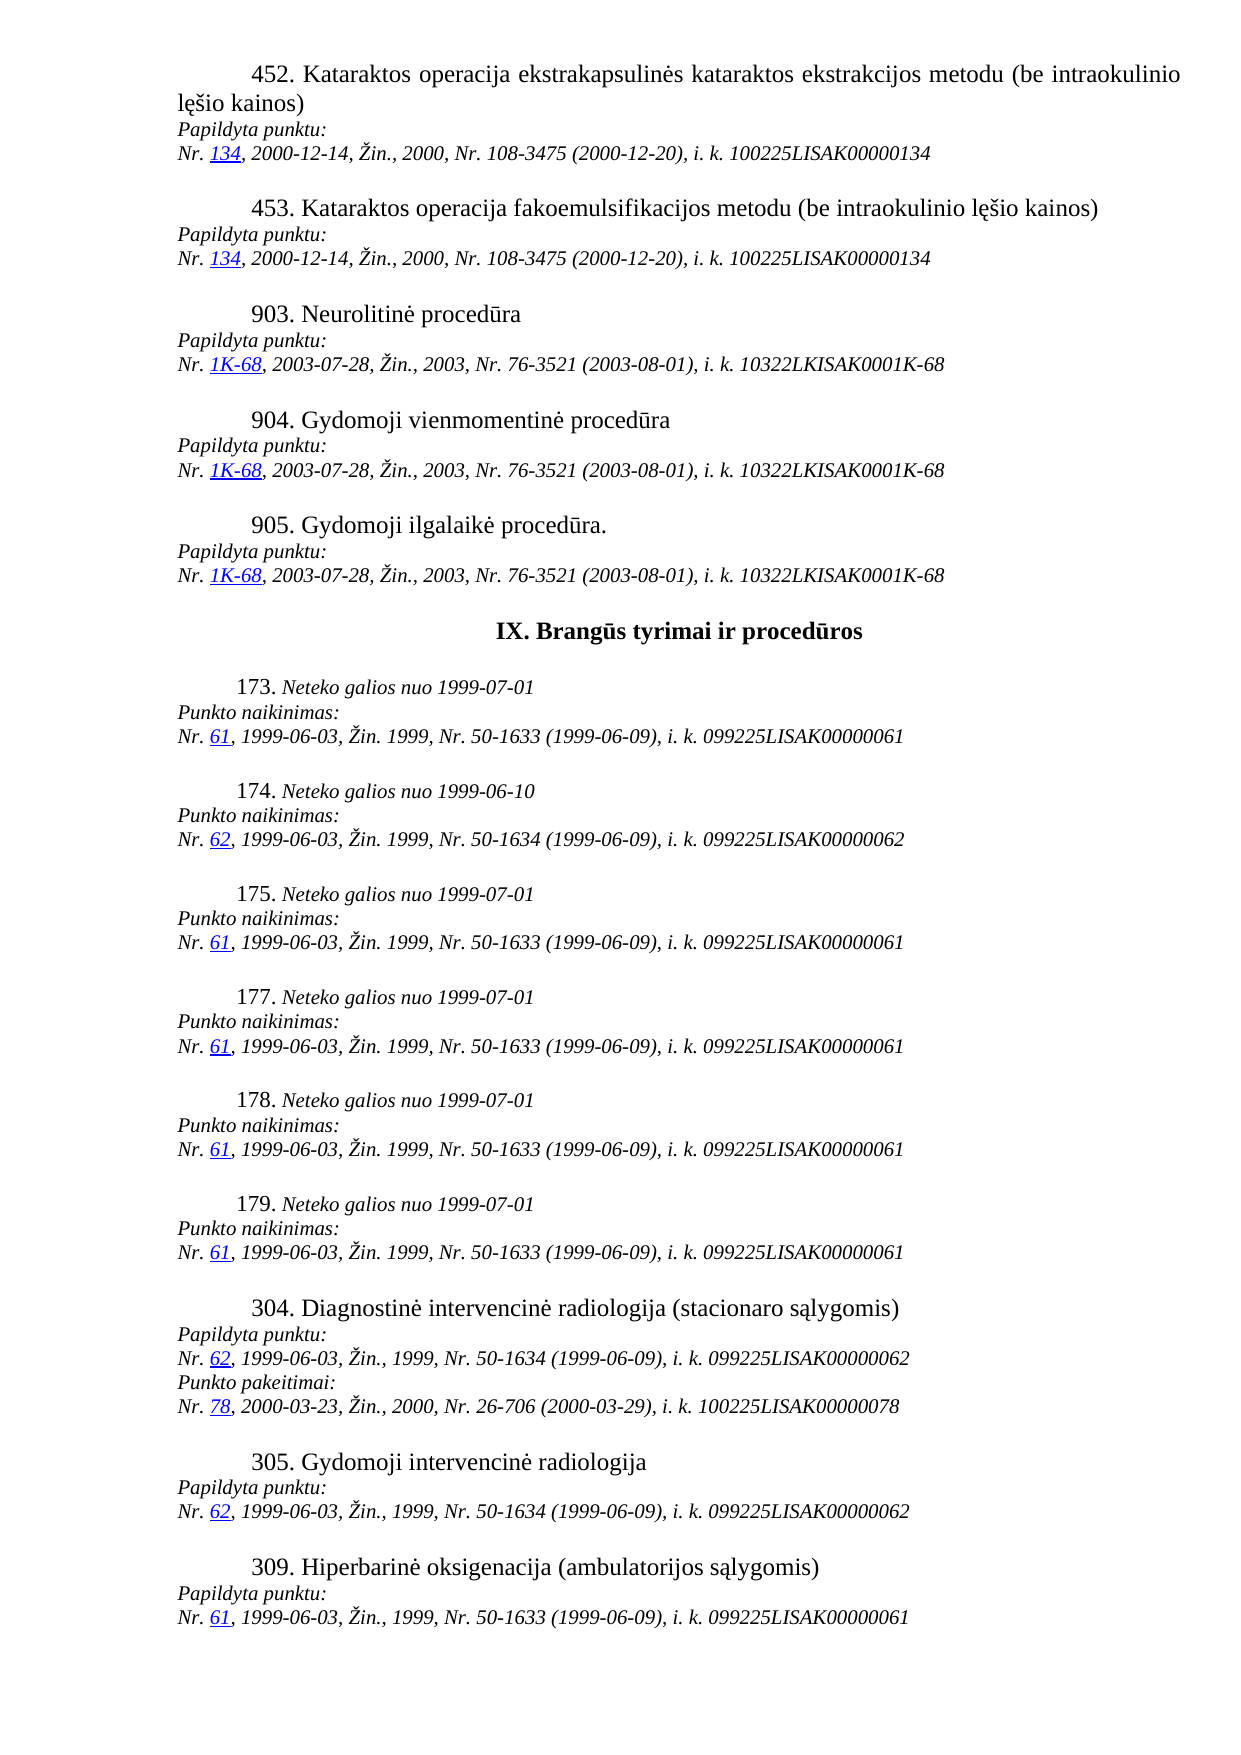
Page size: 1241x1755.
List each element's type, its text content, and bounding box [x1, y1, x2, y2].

text Nr. 78, 2000-03-23, Žin., 2000, Nr. 26-706 (2000-03-29), i. k. 100225LISAK00000078 [177, 1394, 1181, 1418]
text Nr. 61, 1999-06-03, Žin. 1999, Nr. 50-1633 (1999-06-09), i. k. 099225LISAK00000061 [177, 1240, 1181, 1264]
text 175. Neteko galios nuo 1999-07-01 [177, 880, 1181, 906]
text Punkto naikinimas: [177, 1216, 1181, 1240]
text 177. Neteko galios nuo 1999-07-01 [177, 983, 1181, 1009]
text Papildyta punktu: [177, 1581, 1181, 1605]
text Punkto naikinimas: [177, 1113, 1181, 1137]
text Nr. 62, 1999-06-03, Žin., 1999, Nr. 50-1634 (1999-06-09), i. k. 099225LISAK00000062 [177, 1346, 1181, 1370]
text Papildyta punktu: [177, 328, 1181, 352]
text Nr. 61, 1999-06-03, Žin. 1999, Nr. 50-1633 (1999-06-09), i. k. 099225LISAK00000061 [177, 1137, 1181, 1161]
text Punkto pakeitimai: [177, 1370, 1181, 1394]
text Nr. 61, 1999-06-03, Žin. 1999, Nr. 50-1633 (1999-06-09), i. k. 099225LISAK00000061 [177, 1033, 1181, 1058]
text Nr. 61, 1999-06-03, Žin. 1999, Nr. 50-1633 (1999-06-09), i. k. 099225LISAK00000061 [177, 724, 1181, 748]
text 173. Neteko galios nuo 1999-07-01 [177, 673, 1181, 700]
text Punkto naikinimas: [177, 700, 1181, 724]
text Punkto naikinimas: [177, 1009, 1181, 1033]
text 309. Hiperbarinė oksigenacija (ambulatorijos sąlygomis) [177, 1552, 1181, 1581]
text 452. Kataraktos operacija ekstrakapsulinės kataraktos ekstrakcijos metodu (be intraokulinio lęšio kainos) [177, 59, 1181, 117]
text Nr. 134, 2000-12-14, Žin., 2000, Nr. 108-3475 (2000-12-20), i. k. 100225LISAK00000134 [177, 246, 1181, 270]
text 904. Gydomoji vienmomentinė procedūra [177, 405, 1181, 433]
text Punkto naikinimas: [177, 906, 1181, 930]
text 453. Kataraktos operacija fakoemulsifikacijos metodu (be intraokulinio lęšio kainos) [177, 193, 1181, 222]
text 178. Neteko galios nuo 1999-07-01 [177, 1086, 1181, 1113]
text Papildyta punktu: [177, 1322, 1181, 1346]
text Papildyta punktu: [177, 222, 1181, 246]
text Nr. 61, 1999-06-03, Žin., 1999, Nr. 50-1633 (1999-06-09), i. k. 099225LISAK00000061 [177, 1605, 1181, 1629]
text Nr. 62, 1999-06-03, Žin., 1999, Nr. 50-1634 (1999-06-09), i. k. 099225LISAK00000062 [177, 1499, 1181, 1523]
text Papildyta punktu: [177, 117, 1181, 141]
text Nr. 61, 1999-06-03, Žin. 1999, Nr. 50-1633 (1999-06-09), i. k. 099225LISAK00000061 [177, 930, 1181, 954]
text Nr. 1K-68, 2003-07-28, Žin., 2003, Nr. 76-3521 (2003-08-01), i. k. 10322LKISAK0001K-68 [177, 563, 1181, 587]
text 305. Gydomoji intervencinė radiologija [177, 1447, 1181, 1475]
text Papildyta punktu: [177, 539, 1181, 563]
text 174. Neteko galios nuo 1999-06-10 [177, 777, 1181, 803]
text Nr. 62, 1999-06-03, Žin. 1999, Nr. 50-1634 (1999-06-09), i. k. 099225LISAK00000062 [177, 827, 1181, 851]
text Nr. 134, 2000-12-14, Žin., 2000, Nr. 108-3475 (2000-12-20), i. k. 100225LISAK00000134 [177, 141, 1181, 165]
text IX. Brangūs tyrimai ir procedūros [177, 616, 1181, 645]
text 179. Neteko galios nuo 1999-07-01 [177, 1189, 1181, 1216]
text 905. Gydomoji ilgalaikė procedūra. [177, 510, 1181, 539]
text Nr. 1K-68, 2003-07-28, Žin., 2003, Nr. 76-3521 (2003-08-01), i. k. 10322LKISAK0001K-68 [177, 352, 1181, 376]
text 304. Diagnostinė intervencinė radiologija (stacionaro sąlygomis) [177, 1293, 1181, 1322]
text Papildyta punktu: [177, 433, 1181, 457]
text Papildyta punktu: [177, 1475, 1181, 1499]
text Nr. 1K-68, 2003-07-28, Žin., 2003, Nr. 76-3521 (2003-08-01), i. k. 10322LKISAK0001K-68 [177, 457, 1181, 482]
text Punkto naikinimas: [177, 803, 1181, 827]
text 903. Neurolitinė procedūra [177, 299, 1181, 328]
